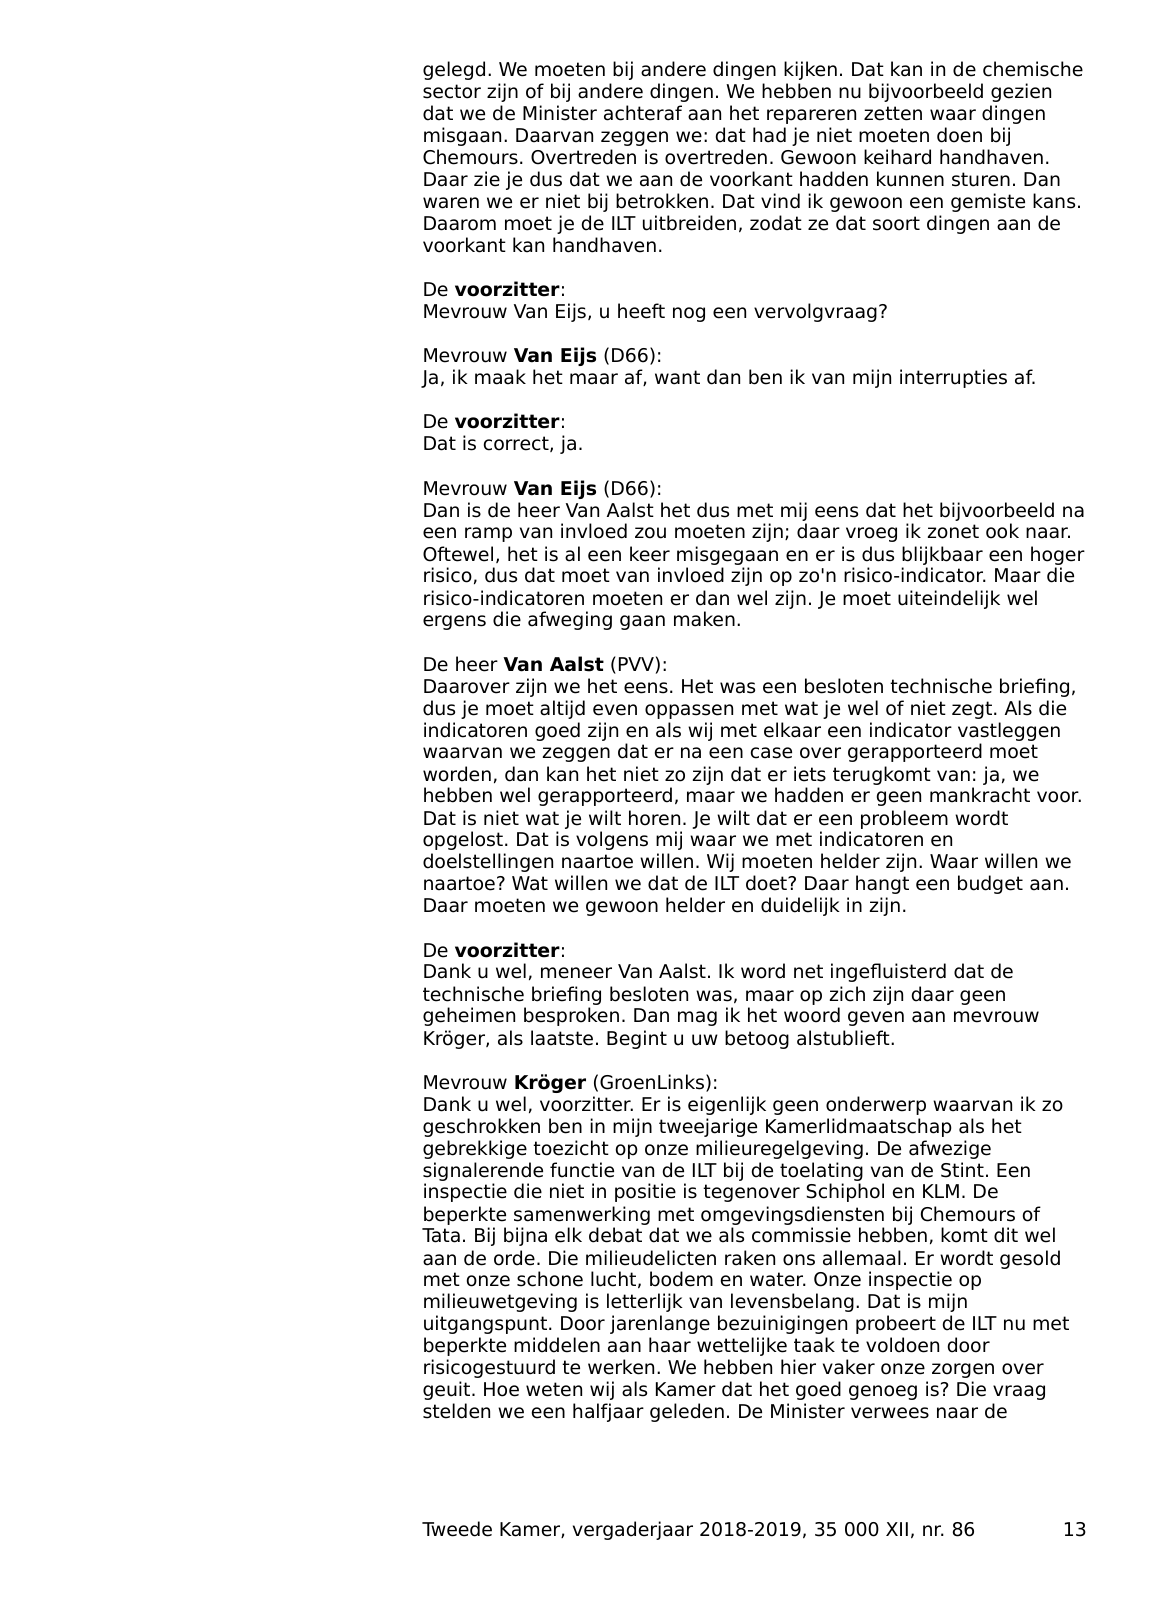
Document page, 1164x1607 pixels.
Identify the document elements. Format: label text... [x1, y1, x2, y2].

text De voorzitter: [422, 939, 1087, 961]
text De heer Van Aalst (PVV): [422, 653, 1087, 676]
text Dank u wel, meneer Van Aalst. Ik word net ingefluisterd dat de technische briefing besloten was, maar op zich zijn daar geen geheimen besproken. Dan mag ik het woord geven aan mevrouw Kröger, als laatste. Begint u uw betoog alstublieft. [422, 961, 1087, 1049]
text De voorzitter: [422, 279, 1087, 301]
text Mevrouw Van Eijs, u heeft nog een vervolgvraag? [422, 301, 1087, 323]
text Dank u wel, voorzitter. Er is eigenlijk geen onderwerp waarvan ik zo geschrokken ben in mijn tweejarige Kamerlidmaatschap als het gebrekkige toezicht op onze milieuregelgeving. De afwezige signalerende functie van de ILT bij de toelating van de Stint. Een inspectie die niet in positie is tegenover Schiphol en KLM. De beperkte samenwerking met omgevingsdiensten bij Chemours of Tata. Bij bijna elk debat dat we als commissie hebben, komt dit wel aan de orde. Die milieudelicten raken ons allemaal. Er wordt gesold met onze schone lucht, bodem en water. Onze inspectie op milieuwetgeving is letterlijk van levensbelang. Dat is mijn uitgangspunt. Door jarenlange bezuinigingen probeert de ILT nu met beperkte middelen aan haar wettelijke taak te voldoen door risicogestuurd te werken. We hebben hier vaker onze zorgen over geuit. Hoe weten wij als Kamer dat het goed genoeg is? Die vraag stelden we een halfjaar geleden. De Minister verwees naar de [422, 1093, 1087, 1423]
text gelegd. We moeten bij andere dingen kijken. Dat kan in de chemische sector zijn of bij andere dingen. We hebben nu bijvoorbeeld gezien dat we de Minister achteraf aan het repareren zetten waar dingen misgaan. Daarvan zeggen we: dat had je niet moeten doen bij Chemours. Overtreden is overtreden. Gewoon keihard handhaven. Daar zie je dus dat we aan de voorkant hadden kunnen sturen. Dan waren we er niet bij betrokken. Dat vind ik gewoon een gemiste kans. Daarom moet je de ILT uitbreiden, zodat ze dat soort dingen aan de voorkant kan handhaven. [422, 59, 1087, 257]
text Ja, ik maak het maar af, want dan ben ik van mijn interrupties af. [422, 367, 1087, 389]
text Mevrouw Kröger (GroenLinks): [422, 1072, 1087, 1093]
text De voorzitter: [422, 411, 1087, 433]
text Mevrouw Van Eijs (D66): [422, 345, 1087, 367]
text Dat is correct, ja. [422, 433, 1087, 455]
text Dan is de heer Van Aalst het dus met mij eens dat het bijvoorbeeld na een ramp van invloed zou moeten zijn; daar vroeg ik zonet ook naar. Oftewel, het is al een keer misgegaan en er is dus blijkbaar een hoger risico, dus dat moet van invloed zijn op zo'n risico-indicator. Maar die risico-indicatoren moeten er dan wel zijn. Je moet uiteindelijk wel ergens die afweging gaan maken. [422, 499, 1087, 631]
text Mevrouw Van Eijs (D66): [422, 477, 1087, 499]
text Daarover zijn we het eens. Het was een besloten technische briefing, dus je moet altijd even oppassen met wat je wel of niet zegt. Als die indicatoren goed zijn en als wij met elkaar een indicator vastleggen waarvan we zeggen dat er na een case over gerapporteerd moet worden, dan kan het niet zo zijn dat er iets terugkomt van: ja, we hebben wel gerapporteerd, maar we hadden er geen mankracht voor. Dat is niet wat je wilt horen. Je wilt dat er een probleem wordt opgelost. Dat is volgens mij waar we met indicatoren en doelstellingen naartoe willen. Wij moeten helder zijn. Waar willen we naartoe? Wat willen we dat de ILT doet? Daar hangt een budget aan. Daar moeten we gewoon helder en duidelijk in zijn. [422, 676, 1087, 917]
